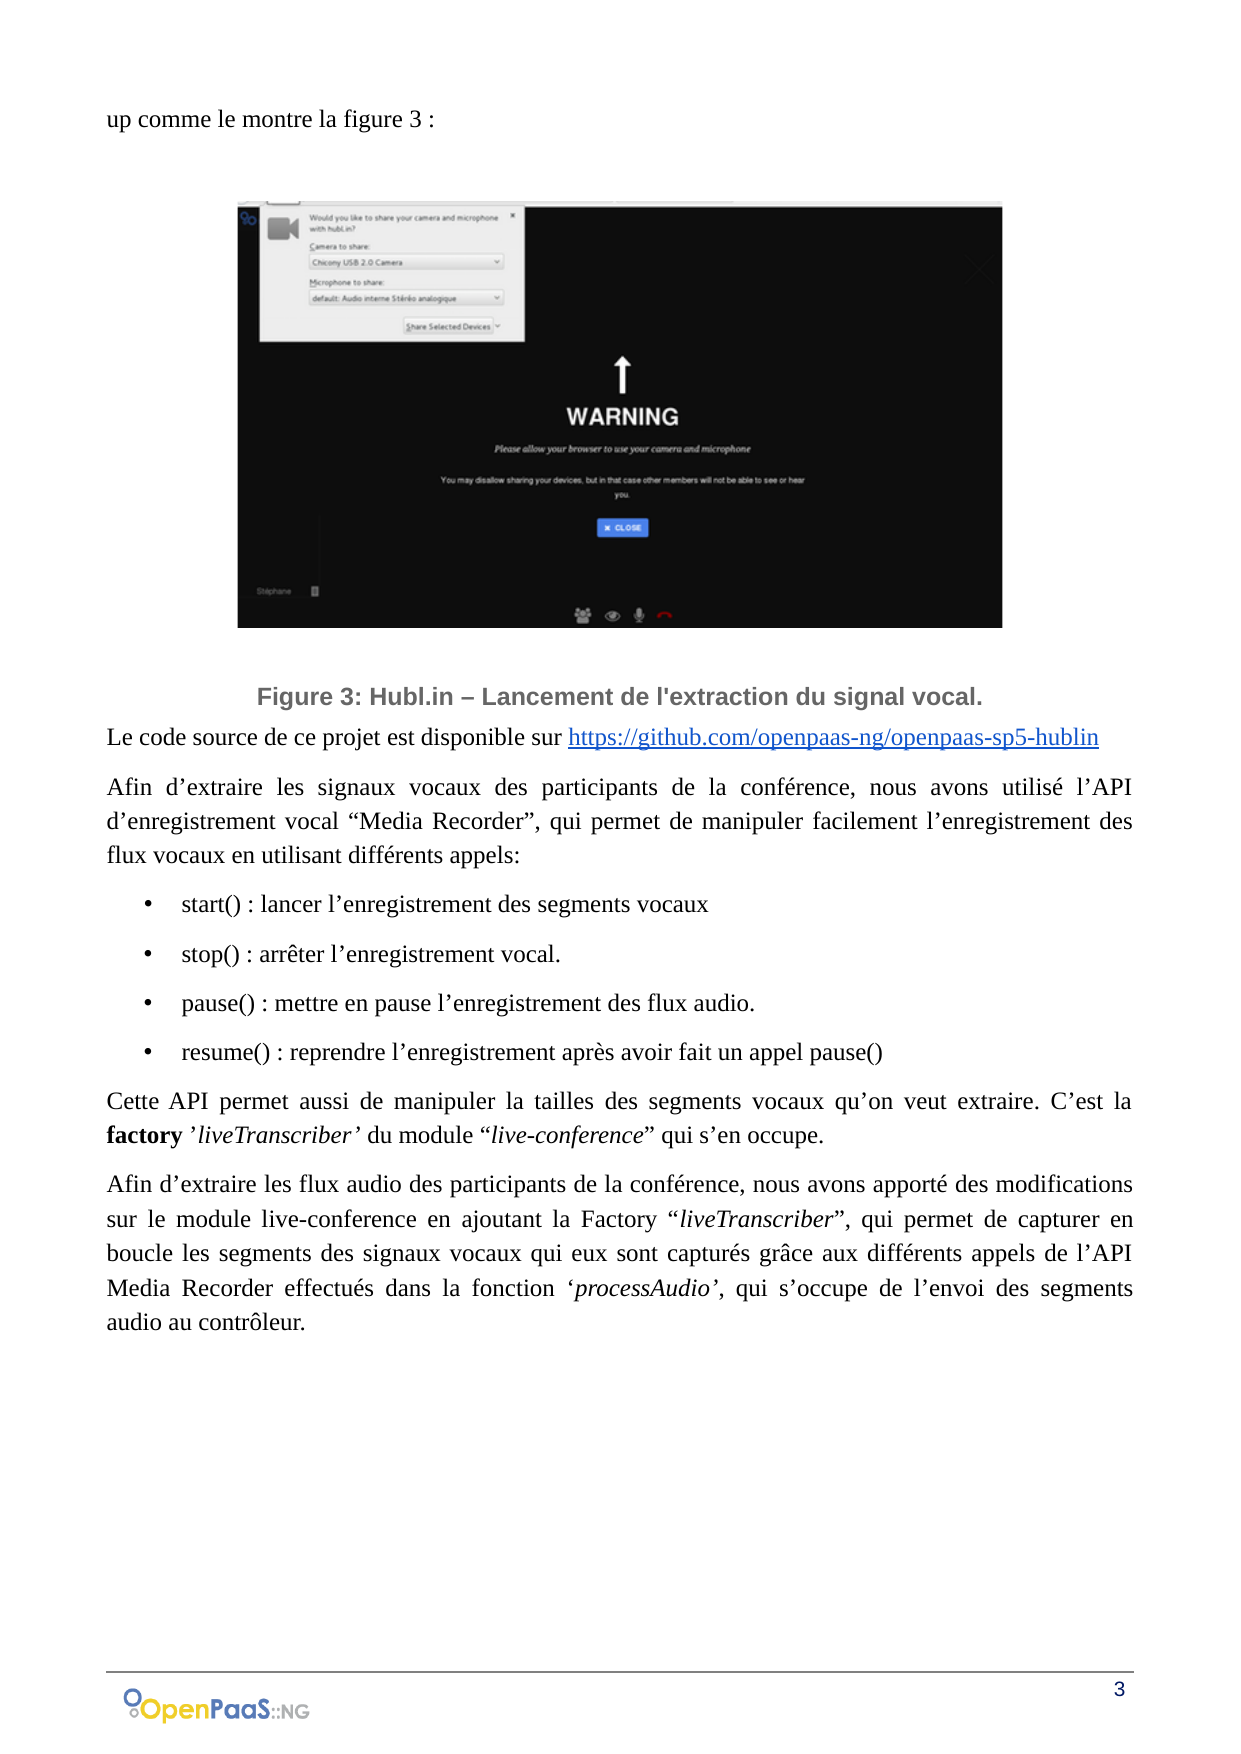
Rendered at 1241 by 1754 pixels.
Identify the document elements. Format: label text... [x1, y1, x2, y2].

picture [237, 201, 1003, 628]
list pause() : mettre en pause l’enregistrement des flux audio. [143, 988, 1134, 1016]
text Afin d’extraire les flux audio des participants de la conférence, nous avons apporté des modifications sur le module live-conference en ajoutant la Factory “liveTranscriber”, qui permet de capturer en boucle les segments des signaux vocaux qui eux sont capturés grâce aux différents appels de l’API Media Recorder effectués dans la fonction ‘processAudio’, qui s’occupe de l’envoi des segments audio au contrôleur. [106, 1169, 1134, 1336]
list stop() : arrêter l’enregistrement vocal. [143, 939, 1134, 967]
text up comme le montre la figure 3 : [106, 104, 1134, 132]
picture [118, 1686, 312, 1725]
text Cette API permet aussi de manipuler la tailles des segments vocaux qu’on veut extraire. C’est la factory ’liveTranscriber’ du module “live-conference” qui s’en occupe. [106, 1086, 1134, 1149]
text Figure 3: Hubl.in – Lancement de l'extraction du signal vocal. [106, 682, 1134, 711]
text Le code source de ce projet est disponible sur https://github.com/openpaas-ng/openpaas-sp5-hublin [106, 722, 1134, 751]
list start() : lancer l’enregistrement des segments vocaux [144, 889, 1134, 918]
list resume() : reprendre l’enregistrement après avoir fait un appel pause() [143, 1037, 1134, 1066]
text Afin d’extraire les signaux vocaux des participants de la conférence, nous avons utilisé l’API d’enregistrement vocal “Media Recorder”, qui permet de manipuler facilement l’enregistrement des flux vocaux en utilisant différents appels: [106, 772, 1134, 869]
